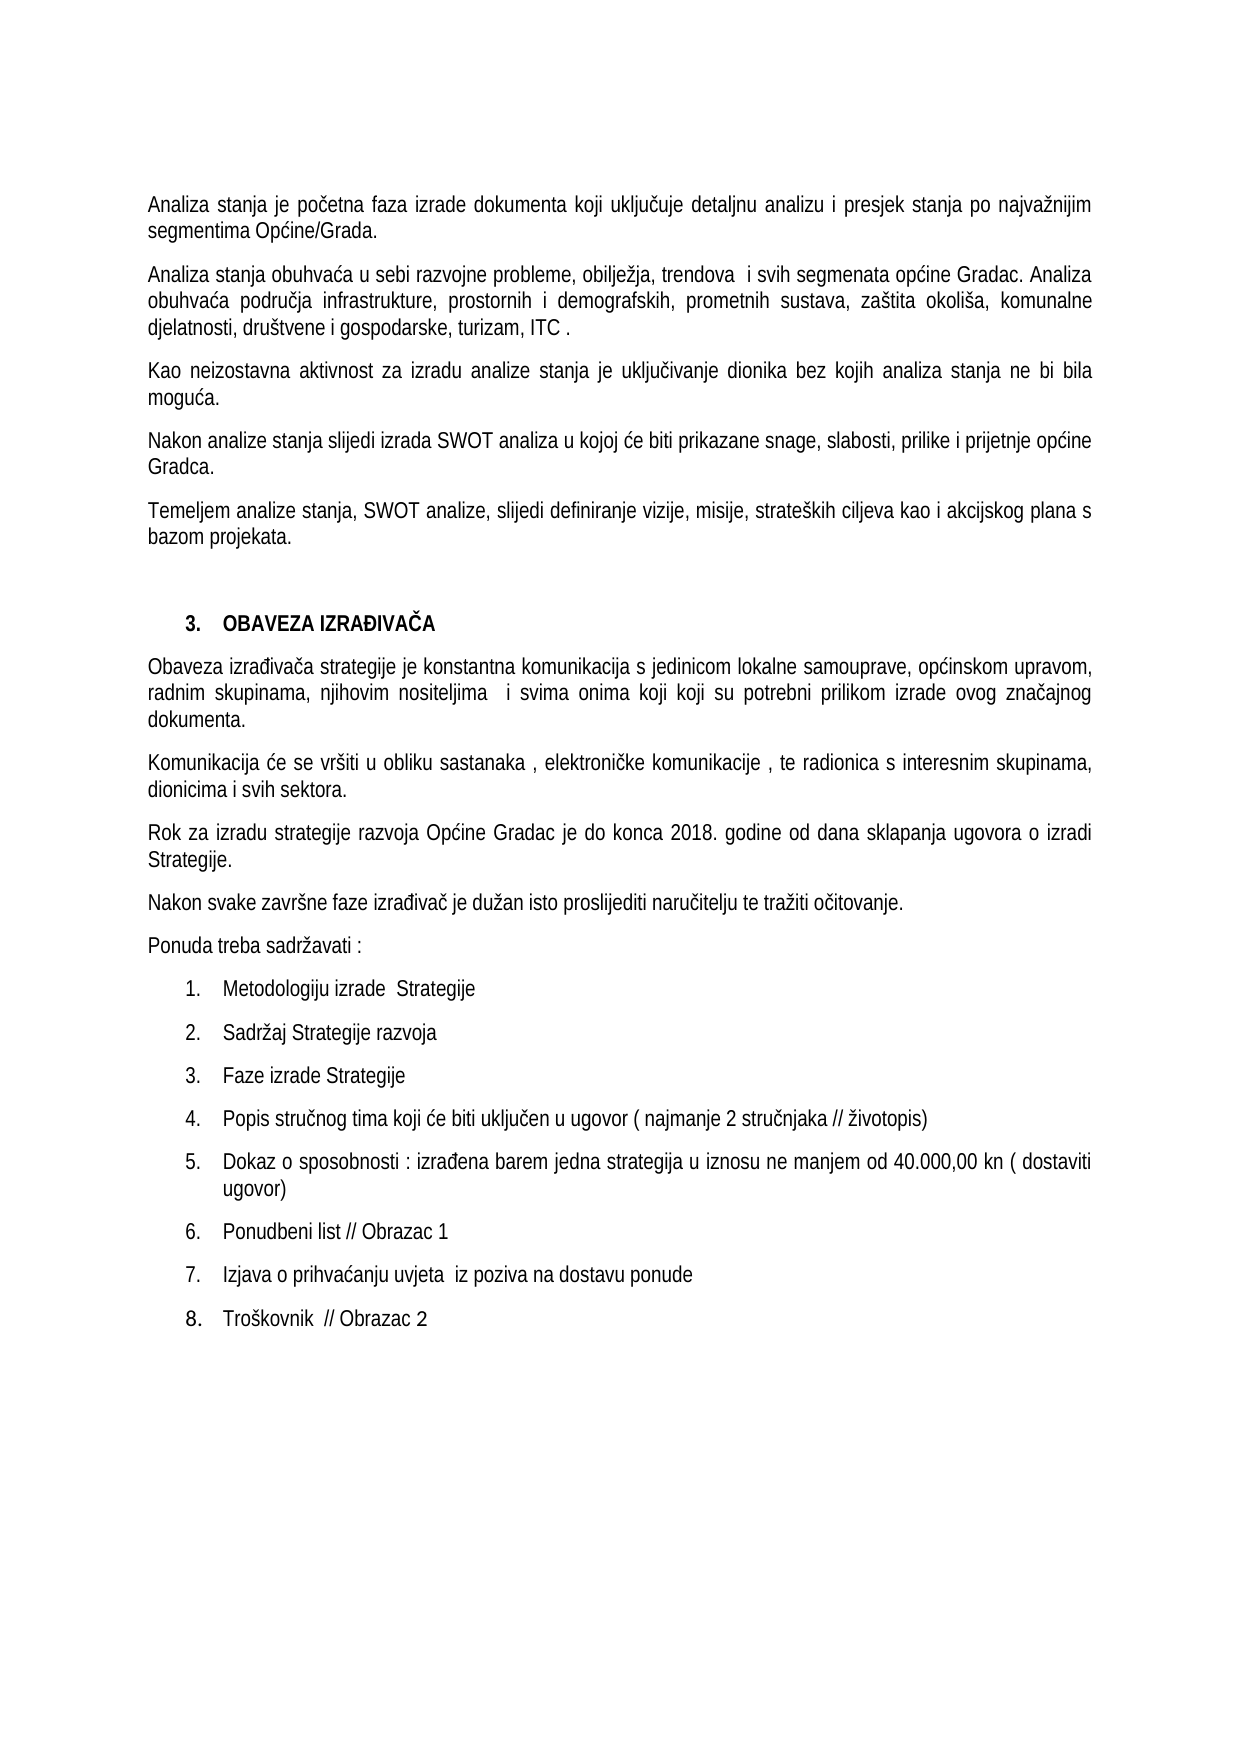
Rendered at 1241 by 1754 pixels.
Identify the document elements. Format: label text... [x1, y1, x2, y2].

text Nakon svake završne faze izrađivač je dužan isto proslijediti naručitelju te tražiti očitovanje. [148, 889, 1093, 915]
list Faze izrade Strategije [185, 1062, 1093, 1088]
list OBAVEZA IZRAĐIVAČA [185, 609, 1093, 636]
text Analiza stanja je početna faza izrade dokumenta koji uključuje detaljnu analizu i presjek stanja po najvažnijim segmentima Općine/Grada. [148, 191, 1093, 244]
text Ponuda treba sadržavati : [148, 932, 1093, 958]
list Sadržaj Strategije razvoja [185, 1018, 1093, 1045]
text Kao neizostavna aktivnost za izradu analize stanja je uključivanje dionika bez kojih analiza stanja ne bi bila moguća. [148, 357, 1093, 410]
text Nakon analize stanja slijedi izrada SWOT analiza u kojoj će biti prikazane snage, slabosti, prilike i prijetnje općine Gradca. [148, 427, 1093, 480]
text Rok za izradu strategije razvoja Općine Gradac je do konca 2018. godine od dana sklapanja ugovora o izradi Strategije. [148, 819, 1093, 872]
text Komunikacija će se vršiti u obliku sastanaka , elektroničke komunikacije , te radionica s interesnim skupinama, dionicima i svih sektora. [148, 749, 1093, 802]
list Metodologiju izrade Strategije [185, 975, 1093, 1002]
list Izjava o prihvaćanju uvjeta iz poziva na dostavu ponude [185, 1261, 1093, 1287]
text Obaveza izrađivača strategije je konstantna komunikacija s jedinicom lokalne samouprave, općinskom upravom, radnim skupinama, njihovim nositeljima i svima onima koji koji su potrebni prilikom izrade ovog značajnog dokumenta. [148, 653, 1093, 732]
list Dokaz o sposobnosti : izrađena barem jedna strategija u iznosu ne manjem od 40.000,00 kn ( dostaviti ugovor) [185, 1148, 1093, 1201]
list Ponudbeni list // Obrazac 1 [185, 1218, 1093, 1244]
list Troškovnik // Obrazac 2 [185, 1304, 1093, 1332]
text Temeljem analize stanja, SWOT analize, slijedi definiranje vizije, misije, strateških ciljeva kao i akcijskog plana s bazom projekata. [148, 497, 1093, 549]
text Analiza stanja obuhvaća u sebi razvojne probleme, obilježja, trendova i svih segmenata općine Gradac. Analiza obuhvaća područja infrastrukture, prostornih i demografskih, prometnih sustava, zaštita okoliša, komunalne djelatnosti, društvene i gospodarske, turizam, ITC . [148, 261, 1093, 340]
list Popis stručnog tima koji će biti uključen u ugovor ( najmanje 2 stručnjaka // životopis) [185, 1105, 1093, 1131]
